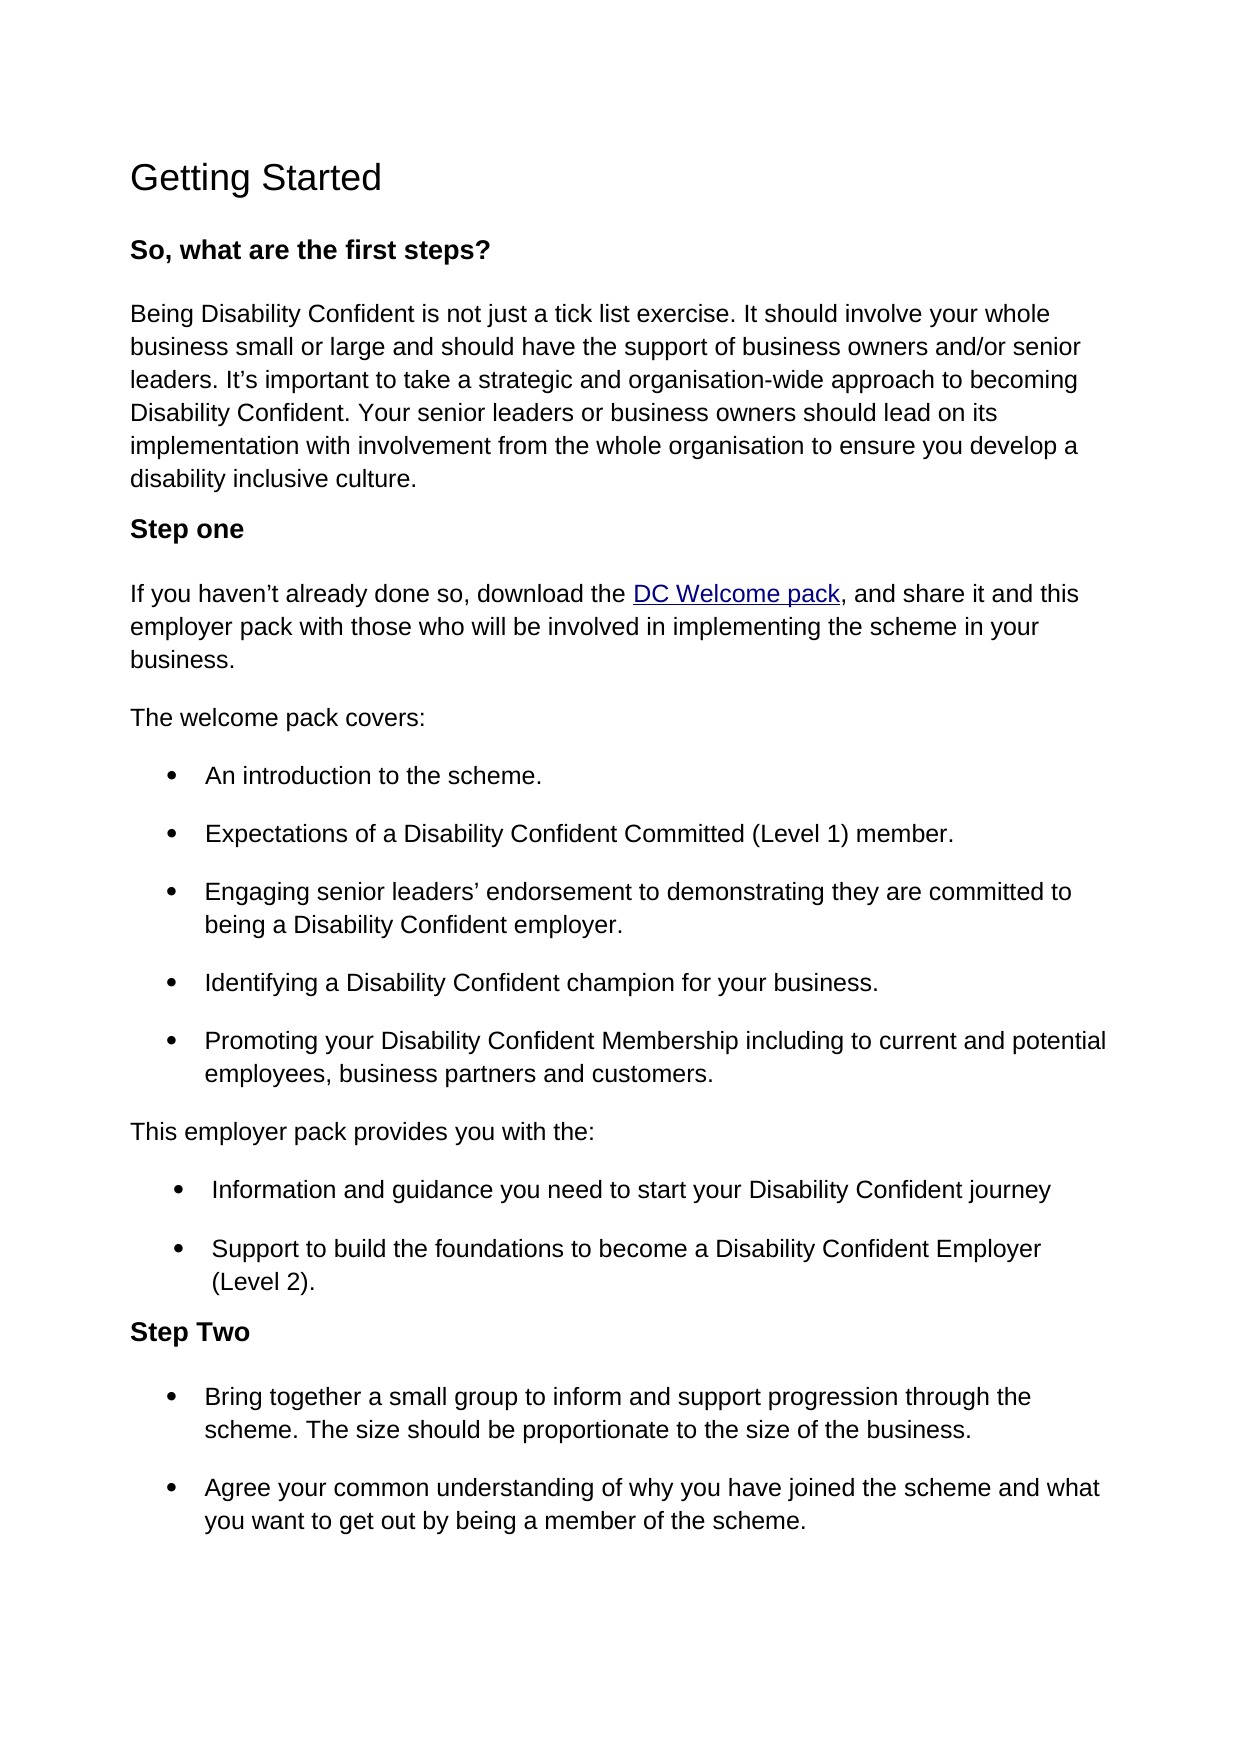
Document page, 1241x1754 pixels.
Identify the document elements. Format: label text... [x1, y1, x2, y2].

text The welcome pack covers: [130, 703, 1110, 731]
subtitle So, what are the first steps? [130, 234, 1110, 265]
subtitle Step one [130, 513, 1110, 545]
list Support to build the foundations to become a Disability Confident Employer (Level 2). [174, 1233, 1110, 1295]
subtitle Getting Started [130, 155, 1110, 198]
list Information and guidance you need to start your Disability Confident journey [174, 1175, 1110, 1204]
text Being Disability Confident is not just a tick list exercise. It should involve your whole business small or large and should have the support of business owners and/or senior leaders. It’s important to take a strategic and organisation-wide approach to becoming Disability Confident. Your senior leaders or business owners should lead on its implementation with involvement from the whole organisation to ensure you develop a disability inclusive culture. [130, 299, 1110, 493]
list Bring together a small group to inform and support progression through the scheme. The size should be proportionate to the size of the business. [167, 1381, 1110, 1443]
list Expectations of a Disability Confident Committed (Level 1) member. [167, 819, 1110, 848]
subtitle Step Two [130, 1316, 1110, 1348]
list Engaging senior leaders’ endorsement to demonstrating they are committed to being a Disability Confident employer. [167, 877, 1110, 939]
list Promoting your Disability Confident Membership including to current and potential employees, business partners and customers. [167, 1026, 1110, 1088]
list An introduction to the scheme. [167, 761, 1110, 789]
list Identifying a Disability Confident champion for your business. [167, 968, 1110, 997]
text If you haven’t already done so, download the DC Welcome pack, and share it and this employer pack with those who will be involved in implementing the scheme in your business. [130, 579, 1110, 673]
text This employer pack provides you with the: [130, 1117, 1110, 1146]
list Agree your common understanding of why you have joined the scheme and what you want to get out by being a member of the scheme. [167, 1473, 1110, 1534]
